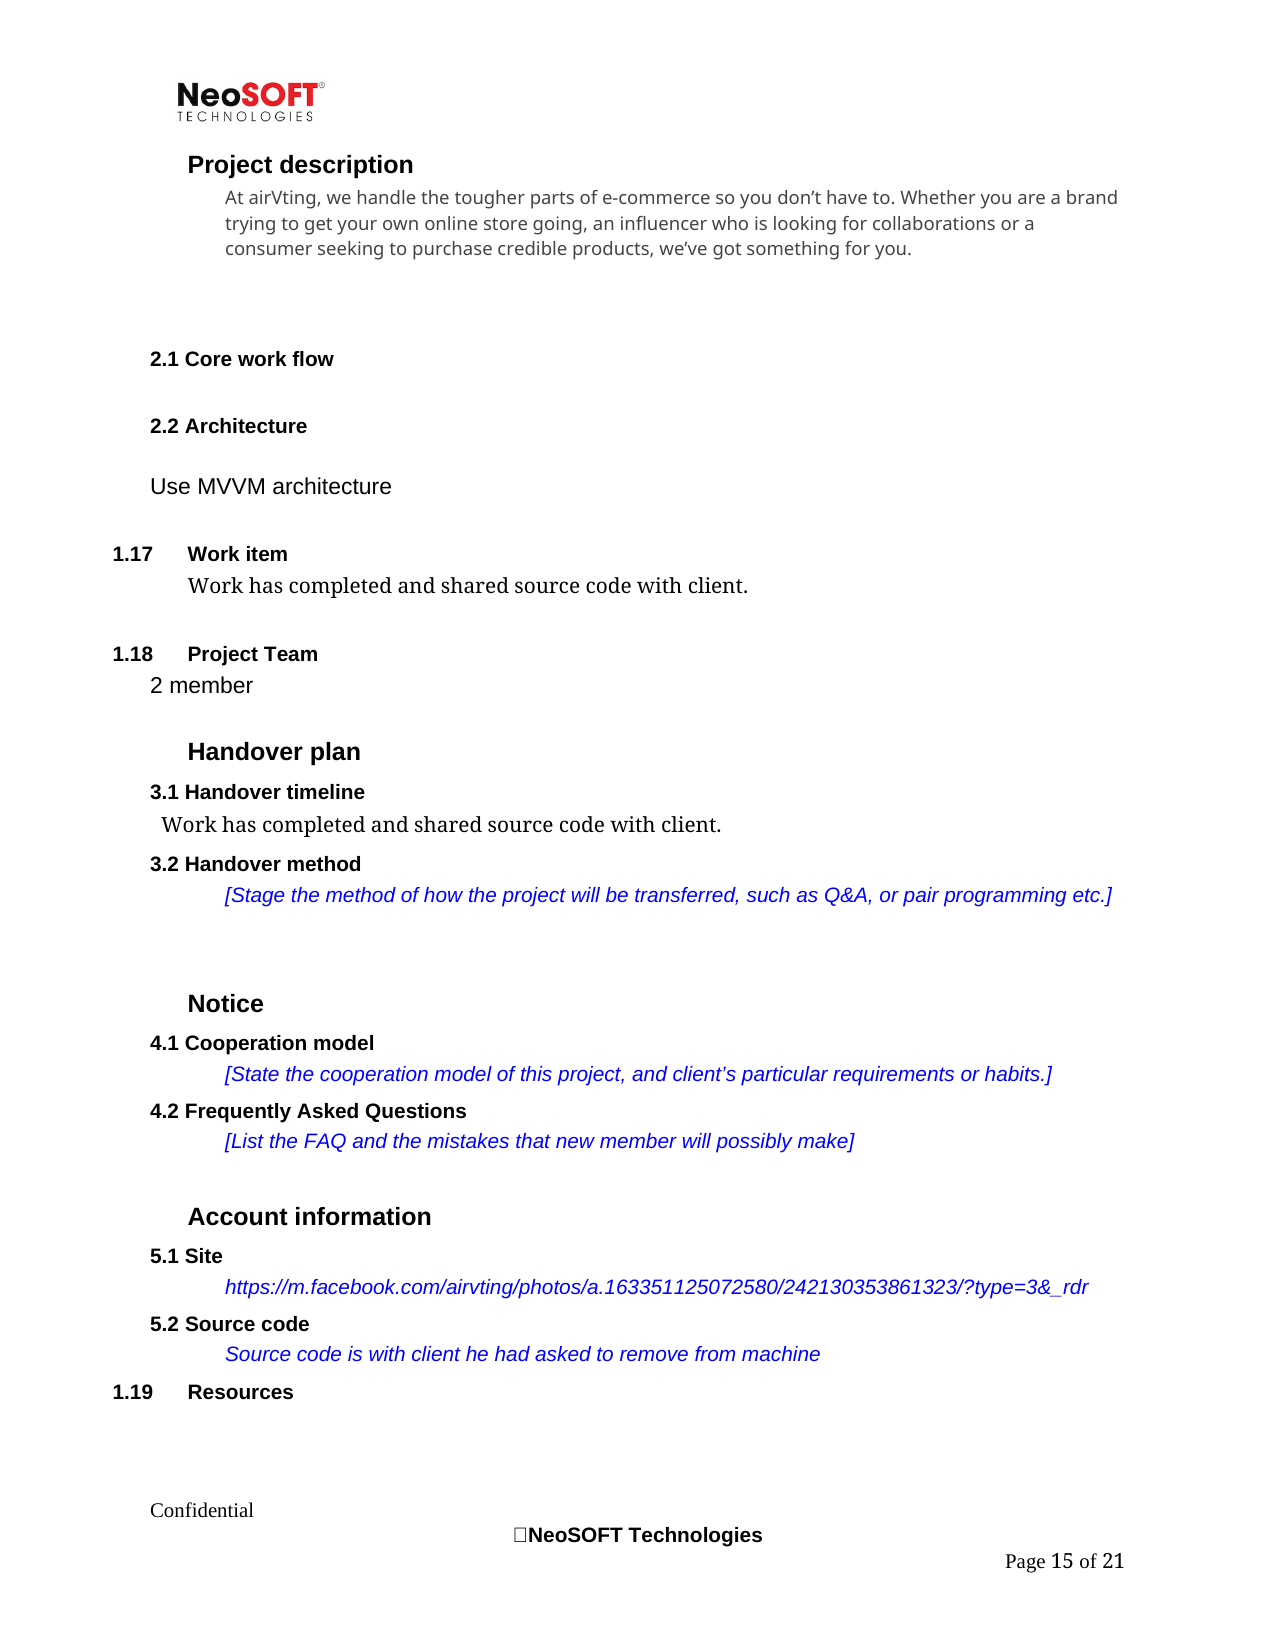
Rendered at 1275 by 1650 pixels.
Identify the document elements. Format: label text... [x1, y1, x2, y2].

picture [171, 75, 331, 128]
subtitle Work item [112, 540, 1125, 565]
subtitle 2.2 Architecture [150, 413, 1125, 438]
title Use MVVM architecture [150, 473, 1125, 499]
text Work has completed and shared source code with client. [150, 810, 1125, 838]
subtitle 4.1 Cooperation model [150, 1030, 1125, 1055]
text At airVting, we handle the tougher parts of e-commerce so you don’t have to. Whether you are a brand trying to get your own online store going, an influencer who is looking for collaborations or a consumer seeking to purchase credible products, we’ve got something for you. [225, 185, 1125, 261]
text [State the cooperation model of this project, and client’s particular requirements or habits.] [225, 1061, 1125, 1085]
subtitle Resources [112, 1379, 1125, 1404]
text https://m.facebook.com/airvting/photos/a.163351125072580/242130353861323/?type=3&_rdr [225, 1274, 1125, 1298]
text Source code is with client he had asked to remove from machine [225, 1342, 1125, 1366]
text [Stage the method of how the project will be transferred, such as Q&A, or pair programming etc.] [225, 882, 1125, 907]
title 2 member [150, 672, 1125, 698]
subtitle 3.1 Handover timeline [150, 779, 1125, 804]
subtitle Notice [187, 989, 1125, 1018]
subtitle 4.2 Frequently Asked Questions [150, 1098, 1125, 1123]
subtitle Project description [187, 150, 1125, 179]
subtitle Handover plan [187, 737, 1125, 766]
text [List the FAQ and the mistakes that new member will possibly make] [225, 1129, 1125, 1153]
subtitle 2.1 Core work flow [150, 346, 1125, 371]
subtitle 5.1 Site [150, 1243, 1125, 1268]
subtitle Project Team [112, 641, 1125, 666]
subtitle Account information [187, 1202, 1125, 1231]
text Work has completed and shared source code with client. [187, 572, 1125, 600]
subtitle 3.2 Handover method [150, 851, 1125, 876]
subtitle 5.2 Source code [150, 1311, 1125, 1336]
